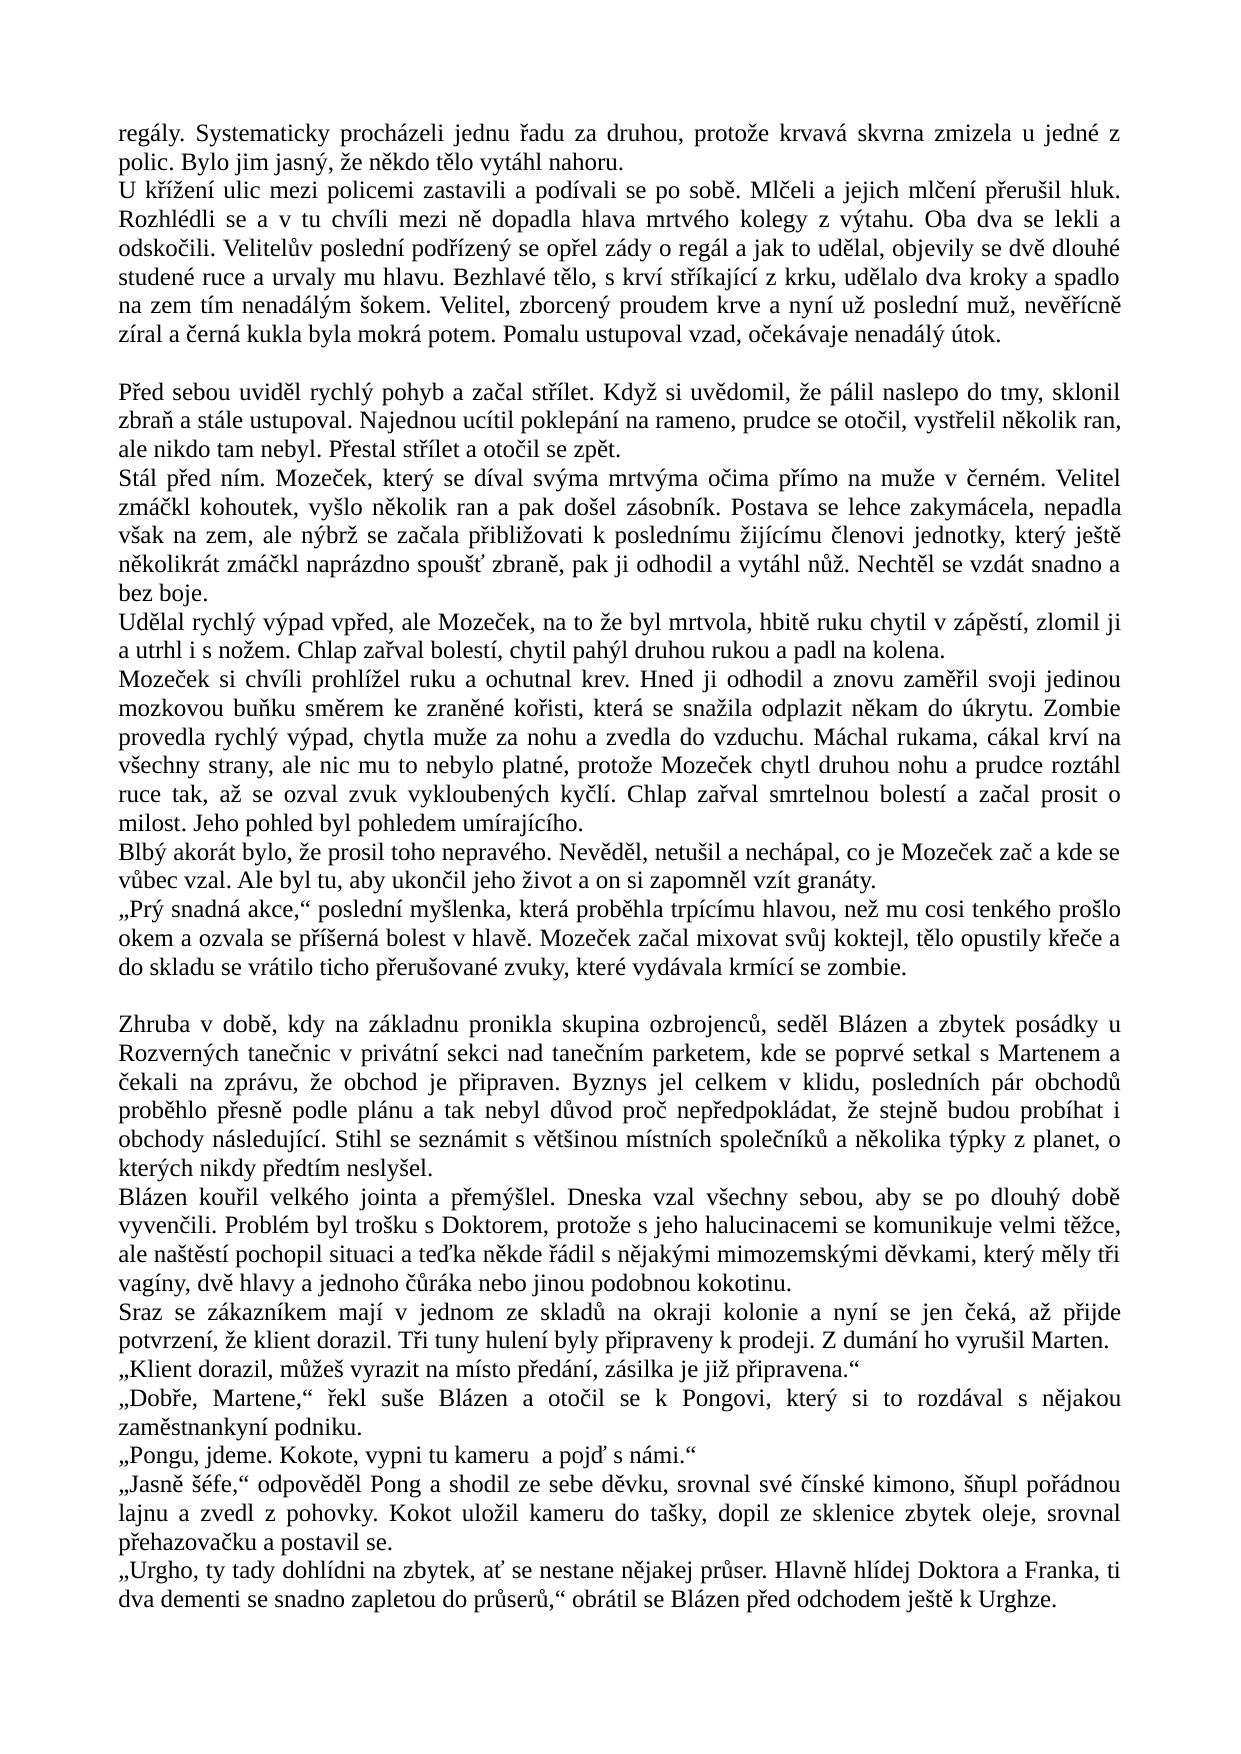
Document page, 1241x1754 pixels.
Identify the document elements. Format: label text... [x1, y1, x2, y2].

text Blázen kouřil velkého jointa a přemýšlel. Dneska vzal všechny sebou, aby se po dlouhý době vyvenčili. Problém byl trošku s Doktorem, protože s jeho halucinacemi se komunikuje velmi těžce, ale naštěstí pochopil situaci a teďka někde řádil s nějakými mimozemskými děvkami, který měly tři vagíny, dvě hlavy a jednoho čůráka nebo jinou podobnou kokotinu. [118, 1182, 1122, 1297]
text „Urgho, ty tady dohlídni na zbytek, ať se nestane nějakej průser. Hlavně hlídej Doktora a Franka, ti dva dementi se snadno zapletou do průserů,“ obrátil se Blázen před odchodem ještě k Urghze. [118, 1556, 1122, 1613]
text Zhruba v době, kdy na základnu pronikla skupina ozbrojenců, seděl Blázen a zbytek posádky u Rozverných tanečnic v privátní sekci nad tanečním parketem, kde se poprvé setkal s Martenem a čekali na zprávu, že obchod je připraven. Byznys jel celkem v klidu, posledních pár obchodů proběhlo přesně podle plánu a tak nebyl důvod proč nepředpokládat, že stejně budou probíhat i obchody následující. Stihl se seznámit s většinou místních společníků a několika týpky z planet, o kterých nikdy předtím neslyšel. [118, 1009, 1122, 1182]
text „Jasně šéfe,“ odpověděl Pong a shodil ze sebe děvku, srovnal své čínské kimono, šňupl pořádnou lajnu a zvedl z pohovky. Kokot uložil kameru do tašky, dopil ze sklenice zbytek oleje, srovnal přehazovačku a postavil se. [118, 1469, 1122, 1556]
text Stál před ním. Mozeček, který se díval svýma mrtvýma očima přímo na muže v černém. Velitel zmáčkl kohoutek, vyšlo několik ran a pak došel zásobník. Postava se lehce zakymácela, nepadla však na zem, ale nýbrž se začala přibližovati k poslednímu žijícímu členovi jednotky, který ještě několikrát zmáčkl naprázdno spoušť zbraně, pak ji odhodil a vytáhl nůž. Nechtěl se vzdát snadno a bez boje. [118, 463, 1122, 607]
text Mozeček si chvíli prohlížel ruku a ochutnal krev. Hned ji odhodil a znovu zaměřil svoji jedinou mozkovou buňku směrem ke zraněné kořisti, která se snažila odplazit někam do úkrytu. Zombie provedla rychlý výpad, chytla muže za nohu a zvedla do vzduchu. Máchal rukama, cákal krví na všechny strany, ale nic mu to nebylo platné, protože Mozeček chytl druhou nohu a prudce roztáhl ruce tak, až se ozval zvuk vykloubených kyčlí. Chlap zařval smrtelnou bolestí a začal prosit o milost. Jeho pohled byl pohledem umírajícího. [118, 664, 1122, 837]
text regály. Systematicky procházeli jednu řadu za druhou, protože krvavá skvrna zmizela u jedné z polic. Bylo jim jasný, že někdo tělo vytáhl nahoru. [118, 118, 1122, 176]
text „Klient dorazil, můžeš vyrazit na místo předání, zásilka je již připravena.“ [118, 1354, 1122, 1383]
text Sraz se zákazníkem mají v jednom ze skladů na okraji kolonie a nyní se jen čeká, až přijde potvrzení, že klient dorazil. Tři tuny hulení byly připraveny k prodeji. Z dumání ho vyrušil Marten. [118, 1297, 1122, 1354]
text Blbý akorát bylo, že prosil toho nepravého. Nevěděl, netušil a nechápal, co je Mozeček zač a kde se vůbec vzal. Ale byl tu, aby ukončil jeho život a on si zapomněl vzít granáty. [118, 837, 1122, 894]
text „Prý snadná akce,“ poslední myšlenka, která proběhla trpícímu hlavou, než mu cosi tenkého prošlo okem a ozvala se příšerná bolest v hlavě. Mozeček začal mixovat svůj koktejl, tělo opustily křeče a do skladu se vrátilo ticho přerušované zvuky, které vydávala krmící se zombie. [118, 894, 1122, 981]
text „Pongu, jdeme. Kokote, vypni tu kameru a pojď s námi.“ [118, 1441, 1122, 1469]
text „Dobře, Martene,“ řekl suše Blázen a otočil se k Pongovi, který si to rozdával s nějakou zaměstnankyní podniku. [118, 1383, 1122, 1441]
text U křížení ulic mezi policemi zastavili a podívali se po sobě. Mlčeli a jejich mlčení přerušil hluk. Rozhlédli se a v tu chvíli mezi ně dopadla hlava mrtvého kolegy z výtahu. Oba dva se lekli a odskočili. Velitelův poslední podřízený se opřel zády o regál a jak to udělal, objevily se dvě dlouhé studené ruce a urvaly mu hlavu. Bezhlavé tělo, s krví stříkající z krku, udělalo dva kroky a spadlo na zem tím nenadálým šokem. Velitel, zborcený proudem krve a nyní už poslední muž, nevěřícně zíral a černá kukla byla mokrá potem. Pomalu ustupoval vzad, očekávaje nenadálý útok. [118, 176, 1122, 348]
text Udělal rychlý výpad vpřed, ale Mozeček, na to že byl mrtvola, hbitě ruku chytil v zápěstí, zlomil ji a utrhl i s nožem. Chlap zařval bolestí, chytil pahýl druhou rukou a padl na kolena. [118, 607, 1122, 664]
text Před sebou uviděl rychlý pohyb a začal střílet. Když si uvědomil, že pálil naslepo do tmy, sklonil zbraň a stále ustupoval. Najednou ucítil poklepání na rameno, prudce se otočil, vystřelil několik ran, ale nikdo tam nebyl. Přestal střílet a otočil se zpět. [118, 377, 1122, 463]
